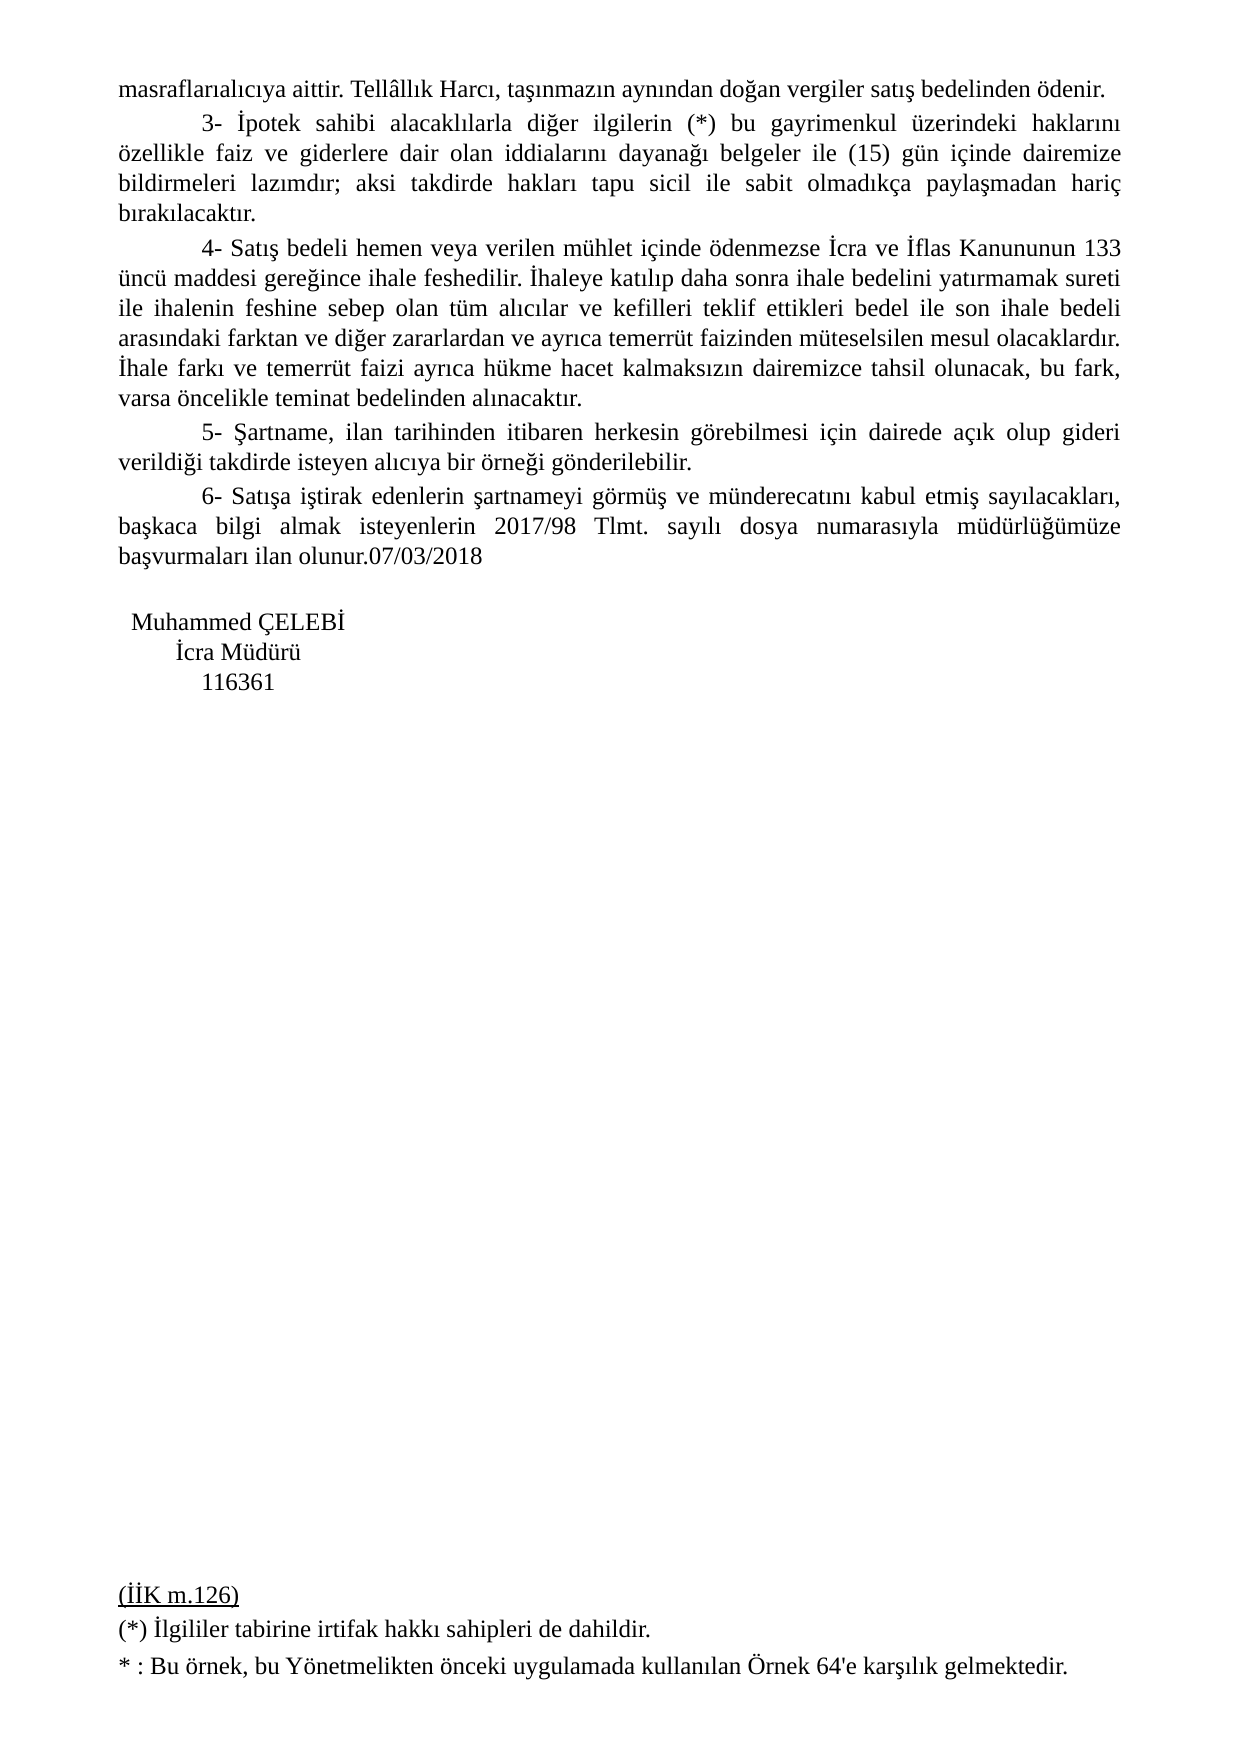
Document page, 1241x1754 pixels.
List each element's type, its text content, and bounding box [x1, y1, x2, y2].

text 4- Satış bedeli hemen veya verilen mühlet içinde ödenmezse İcra ve İflas Kanununun 133 üncü maddesi gereğince ihale feshedilir. İhaleye katılıp daha sonra ihale bedelini yatırmamak sureti ile ihalenin feshine sebep olan tüm alıcılar ve kefilleri teklif ettikleri bedel ile son ihale bedeli arasındaki farktan ve diğer zararlardan ve ayrıca temerrüt faizinden müteselsilen mesul olacaklardır. İhale farkı ve temerrüt faizi ayrıca hükme hacet kalmaksızın dairemizce tahsil olunacak, bu fark, varsa öncelikle teminat bedelinden alınacaktır. [118, 232, 1122, 412]
text 3- İpotek sahibi alacaklılarla diğer ilgilerin (*) bu gayrimenkul üzerindeki haklarını özellikle faiz ve giderlere dair olan iddialarını dayanağı belgeler ile (15) gün içinde dairemize bildirmeleri lazımdır; aksi takdirde hakları tapu sicil ile sabit olmadıkça paylaşmadan hariç bırakılacaktır. [118, 108, 1122, 228]
text 6- Satışa iştirak edenlerin şartnameyi görmüş ve münderecatını kabul etmiş sayılacakları, başkaca bilgi almak isteyenlerin 2017/98 Tlmt. sayılı dosya numarasıyla müdürlüğümüze başvurmaları ilan olunur.07/03/2018 [118, 480, 1122, 570]
table_header Muhammed ÇELEBİ İcra Müdürü 116361 [124, 607, 348, 727]
text masraflarıalıcıya aittir. Tellâllık Harcı, taşınmazın aynından doğan vergiler satış bedelinden ödenir. [118, 74, 1122, 104]
text 5- Şartname, ilan tarihinden itibaren herkesin görebilmesi için dairede açık olup gideri verildiği takdirde isteyen alıcıya bir örneği gönderilebilir. [118, 416, 1122, 476]
